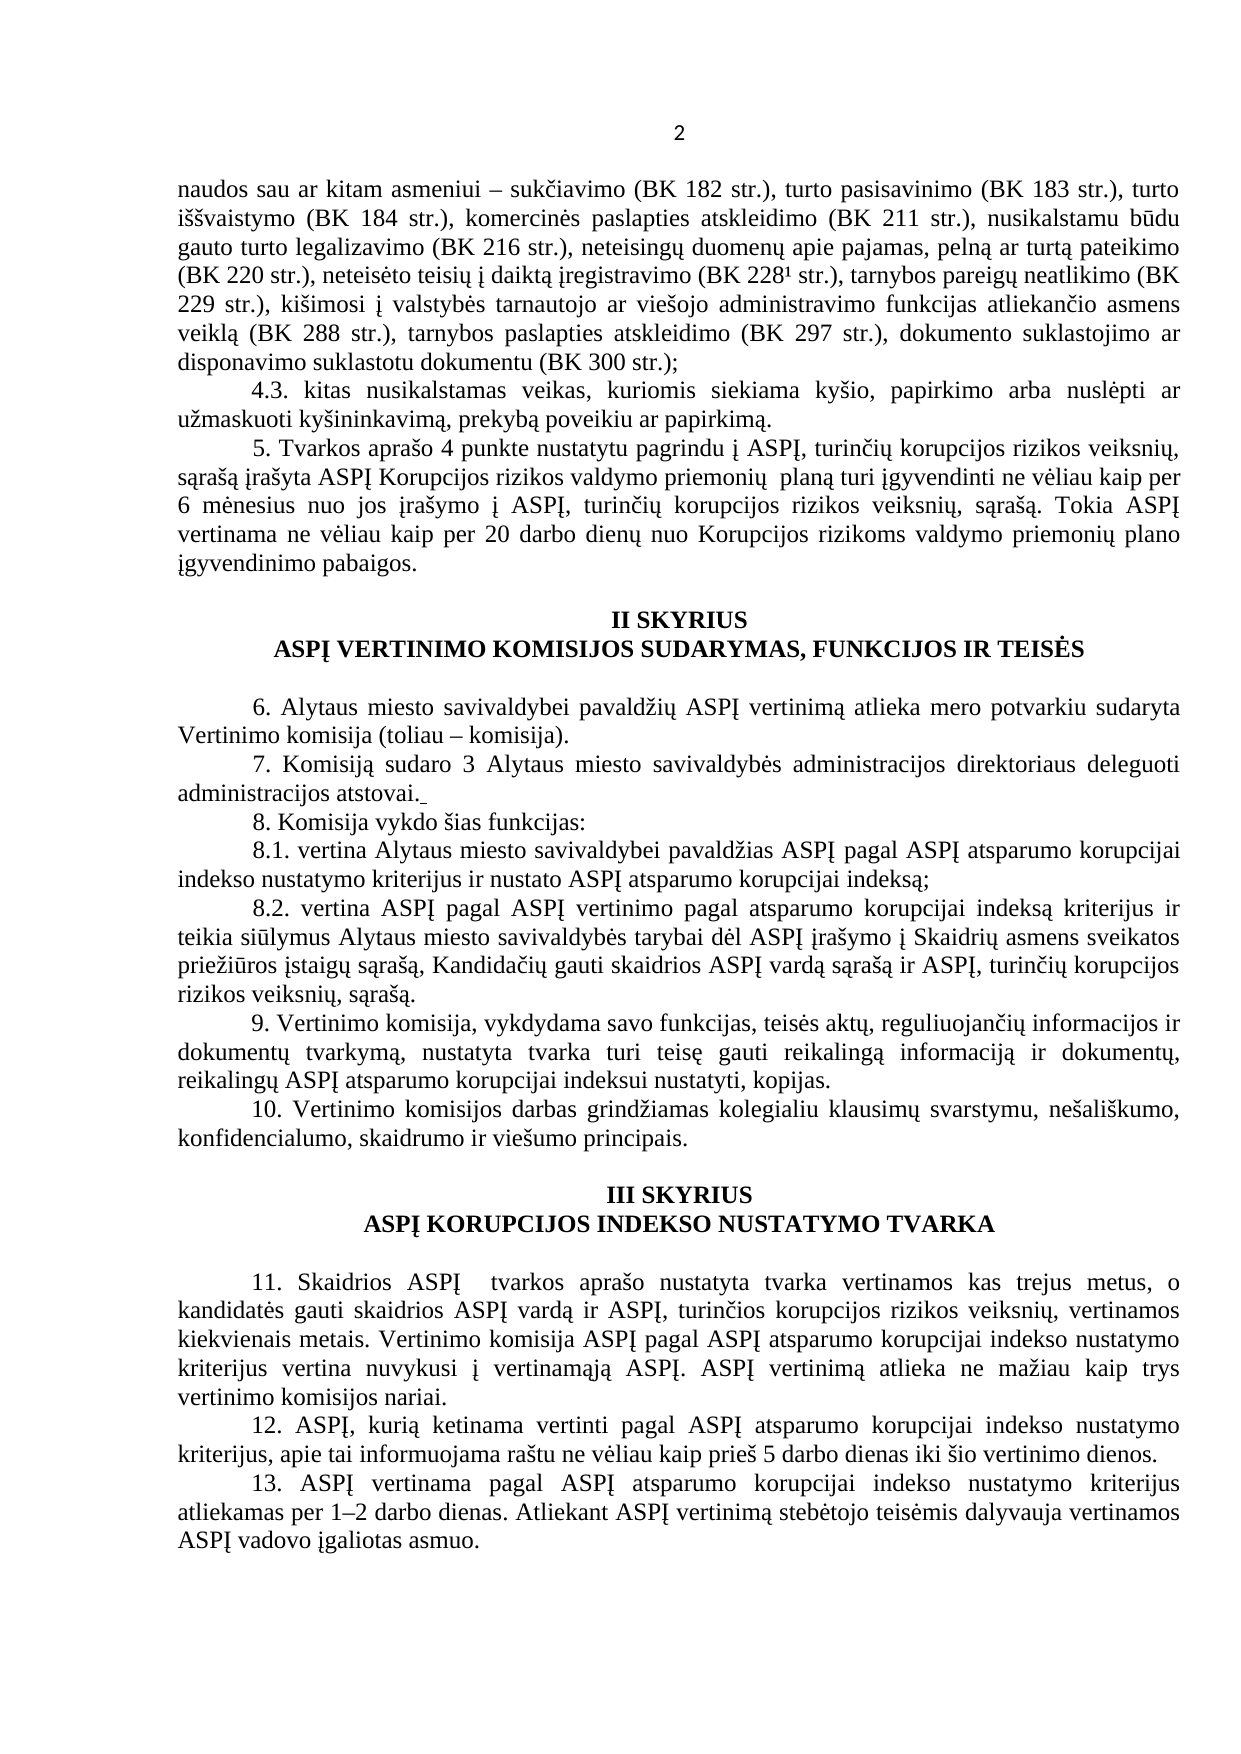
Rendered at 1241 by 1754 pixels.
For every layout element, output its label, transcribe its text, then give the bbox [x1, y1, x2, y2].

text 8. Komisija vykdo šias funkcijas: [177, 807, 1181, 835]
text 8.2. vertina ASPĮ pagal ASPĮ vertinimo pagal atsparumo korupcijai indeksą kriterijus ir teikia siūlymus Alytaus miesto savivaldybės tarybai dėl ASPĮ įrašymo į Skaidrių asmens sveikatos priežiūros įstaigų sąrašą, Kandidačių gauti skaidrios ASPĮ vardą sąrašą ir ASPĮ, turinčių korupcijos rizikos veiksnių, sąrašą. [177, 893, 1181, 1008]
text 13. ASPĮ vertinama pagal ASPĮ atsparumo korupcijai indekso nustatymo kriterijus atliekamas per 1–2 darbo dienas. Atliekant ASPĮ vertinimą stebėtojo teisėmis dalyvauja vertinamos ASPĮ vadovo įgaliotas asmuo. [177, 1468, 1181, 1554]
text 10. Vertinimo komisijos darbas grindžiamas kolegialiu klausimų svarstymu, nešališkumo, konfidencialumo, skaidrumo ir viešumo principais. [177, 1094, 1181, 1152]
text 6. Alytaus miesto savivaldybei pavaldžių ASPĮ vertinimą atlieka mero potvarkiu sudaryta Vertinimo komisija (toliau – komisija). [177, 692, 1181, 749]
text 8.1. vertina Alytaus miesto savivaldybei pavaldžias ASPĮ pagal ASPĮ atsparumo korupcijai indekso nustatymo kriterijus ir nustato ASPĮ atsparumo korupcijai indeksą; [177, 835, 1181, 893]
text 4.3. kitas nusikalstamas veikas, kuriomis siekiama kyšio, papirkimo arba nuslėpti ar užmaskuoti kyšininkavimą, prekybą poveikiu ar papirkimą. [177, 375, 1181, 433]
text II SKYRIUS [177, 605, 1181, 634]
text naudos sau ar kitam asmeniui – sukčiavimo (BK 182 str.), turto pasisavinimo (BK 183 str.), turto iššvaistymo (BK 184 str.), komercinės paslapties atskleidimo (BK 211 str.), nusikalstamu būdu gauto turto legalizavimo (BK 216 str.), neteisingų duomenų apie pajamas, pelną ar turtą pateikimo (BK 220 str.), neteisėto teisių į daiktą įregistravimo (BK 228¹ str.), tarnybos pareigų neatlikimo (BK 229 str.), kišimosi į valstybės tarnautojo ar viešojo administravimo funkcijas atliekančio asmens veiklą (BK 288 str.), tarnybos paslapties atskleidimo (BK 297 str.), dokumento suklastojimo ar disponavimo suklastotu dokumentu (BK 300 str.); [177, 174, 1181, 375]
text 12. ASPĮ, kurią ketinama vertinti pagal ASPĮ atsparumo korupcijai indekso nustatymo kriterijus, apie tai informuojama raštu ne vėliau kaip prieš 5 darbo dienas iki šio vertinimo dienos. [177, 1410, 1181, 1468]
text ASPĮ VERTINIMO KOMISIJOS SUDARYMAS, FUNKCIJOS IR TEISĖS [177, 634, 1181, 663]
text 11. Skaidrios ASPĮ tvarkos aprašo nustatyta tvarka vertinamos kas trejus metus, o kandidatės gauti skaidrios ASPĮ vardą ir ASPĮ, turinčios korupcijos rizikos veiksnių, vertinamos kiekvienais metais. Vertinimo komisija ASPĮ pagal ASPĮ atsparumo korupcijai indekso nustatymo kriterijus vertina nuvykusi į vertinamąją ASPĮ. ASPĮ vertinimą atlieka ne mažiau kaip trys vertinimo komisijos nariai. [177, 1267, 1181, 1410]
text ASPĮ KORUPCIJOS INDEKSO NUSTATYMO TVARKA [177, 1209, 1181, 1238]
text III SKYRIUS [177, 1180, 1181, 1209]
text 5. Tvarkos aprašo 4 punkte nustatytu pagrindu į ASPĮ, turinčių korupcijos rizikos veiksnių, sąrašą įrašyta ASPĮ Korupcijos rizikos valdymo priemonių planą turi įgyvendinti ne vėliau kaip per 6 mėnesius nuo jos įrašymo į ASPĮ, turinčių korupcijos rizikos veiksnių, sąrašą. Tokia ASPĮ vertinama ne vėliau kaip per 20 darbo dienų nuo Korupcijos rizikoms valdymo priemonių plano įgyvendinimo pabaigos. [177, 433, 1181, 577]
text 9. Vertinimo komisija, vykdydama savo funkcijas, teisės aktų, reguliuojančių informacijos ir dokumentų tvarkymą, nustatyta tvarka turi teisę gauti reikalingą informaciją ir dokumentų, reikalingų ASPĮ atsparumo korupcijai indeksui nustatyti, kopijas. [177, 1008, 1181, 1094]
text 7. Komisiją sudaro 3 Alytaus miesto savivaldybės administracijos direktoriaus deleguoti administracijos atstovai. [177, 749, 1181, 807]
